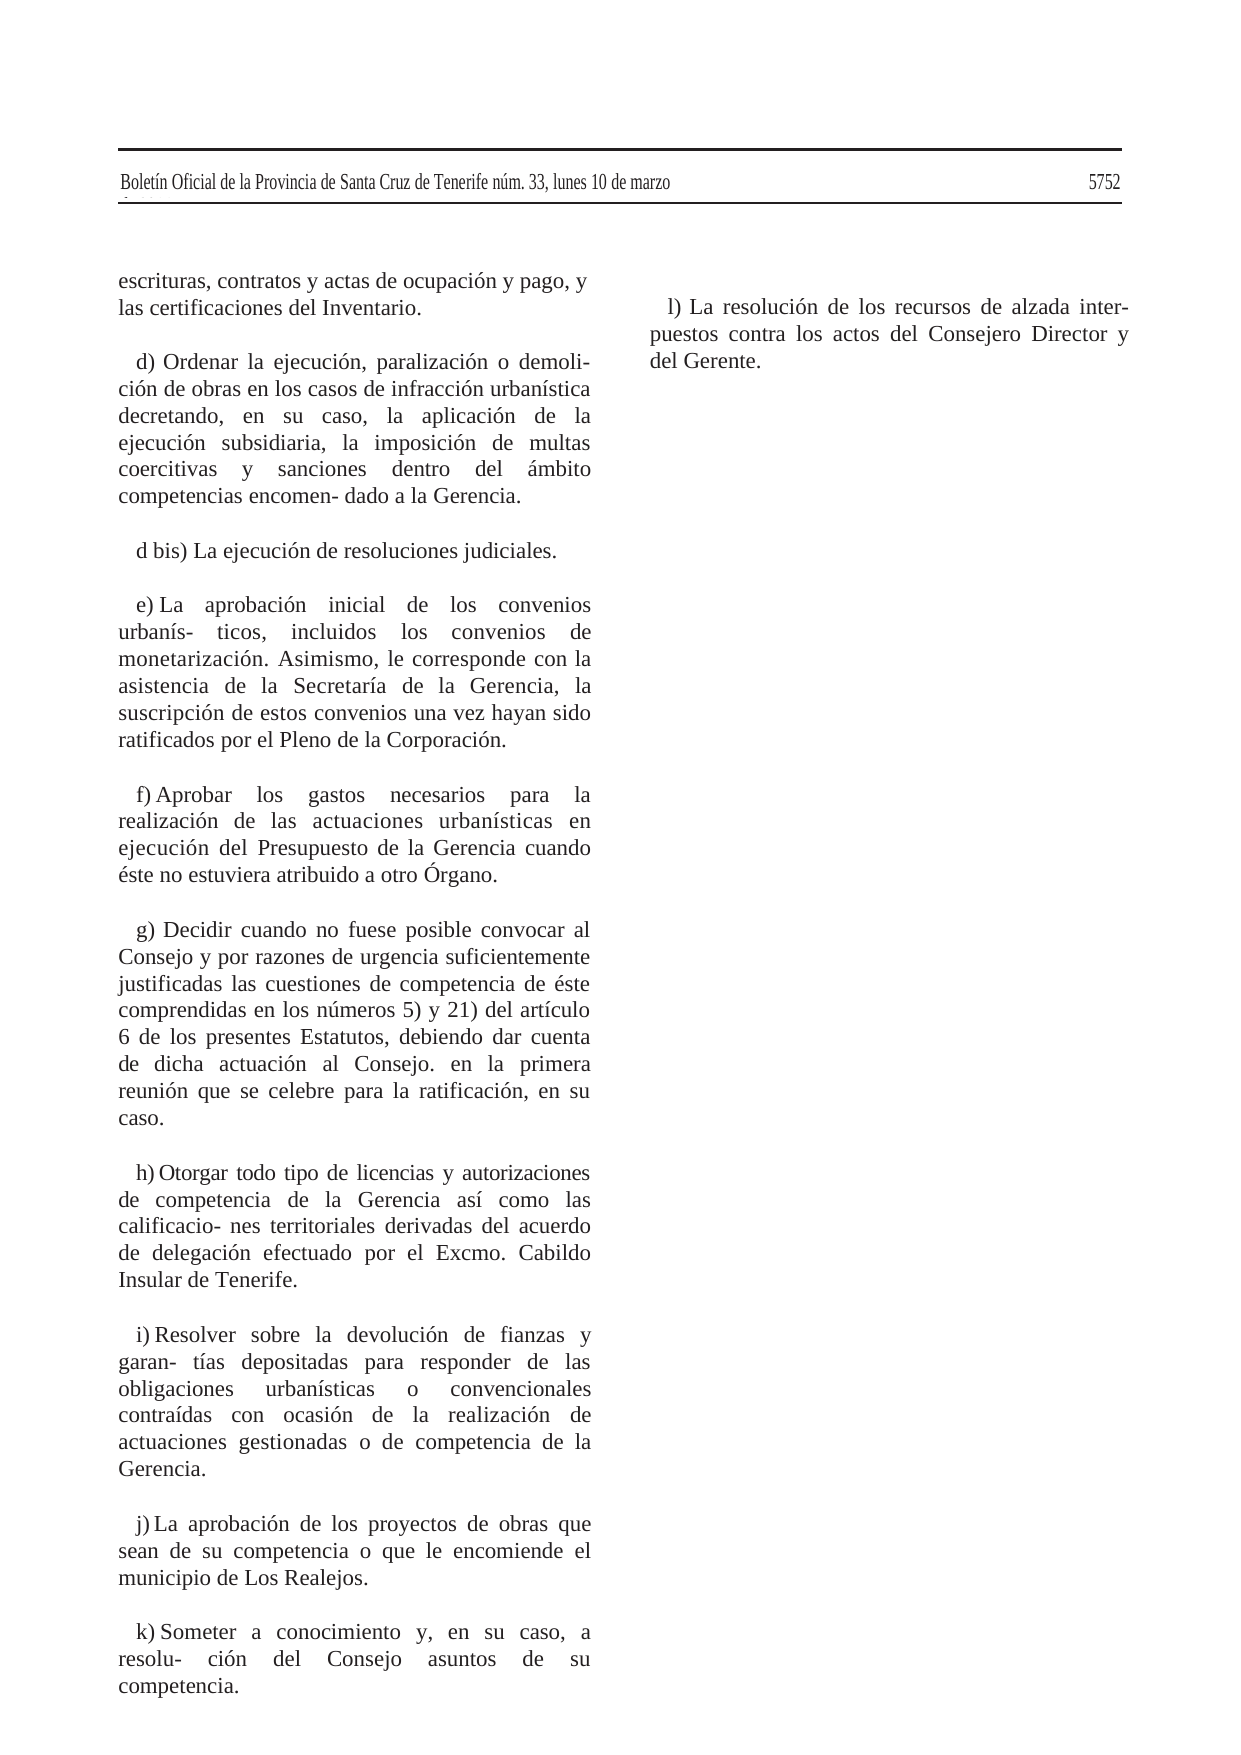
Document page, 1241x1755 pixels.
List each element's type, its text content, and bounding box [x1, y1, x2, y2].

list Someter a conocimiento y, en su caso, a resolu- ción del Consejo asuntos de su competencia. [118, 1618, 591, 1698]
list La aprobación inicial de los convenios urbanís- ticos, incluidos los convenios de monetarización. Asimismo, le corresponde con la asistencia de la Secretaría de la Gerencia, la suscripción de estos convenios una vez hayan sido ratificados por el Pleno de la Corporación. [118, 591, 591, 752]
list Otorgar todo tipo de licencias y autorizaciones de competencia de la Gerencia así como las calificacio- nes territoriales derivadas del acuerdo de delegación efectuado por el Excmo. Cabildo Insular de Tenerife. [118, 1159, 591, 1293]
text escrituras, contratos y actas de ocupación y pago, y las certificaciones del Inventario. [118, 267, 595, 320]
list Resolver sobre la devolución de fianzas y garan- tías depositadas para responder de las obligaciones urbanísticas o convencionales contraídas con ocasión de la realización de actuaciones gestionadas o de competencia de la Gerencia. [118, 1321, 591, 1482]
list La resolución de los recursos de alzada inter- puestos contra los actos del Consejero Director y del Gerente. [649, 293, 1130, 373]
list La aprobación de los proyectos de obras que sean de su competencia o que le encomiende el municipio de Los Realejos. [118, 1510, 591, 1590]
list Decidir cuando no fuese posible convocar al Consejo y por razones de urgencia suficientemente justificadas las cuestiones de competencia de éste comprendidas en los números 5) y 21) del artículo 6 de los presentes Estatutos, debiendo dar cuenta de dicha actuación al Consejo. en la primera reunión que se celebre para la ratificación, en su caso. [118, 916, 591, 1130]
list Ordenar la ejecución, paralización o demoli- ción de obras en los casos de infracción urbanística decretando, en su caso, la aplicación de la ejecución subsidiaria, la imposición de multas coercitivas y sanciones dentro del ámbito competencias encomen- dado a la Gerencia. [118, 348, 591, 509]
text d bis) La ejecución de resoluciones judiciales. [136, 537, 595, 563]
list Aprobar los gastos necesarios para la realización de las actuaciones urbanísticas en ejecución del Presupuesto de la Gerencia cuando éste no estuviera atribuido a otro Órgano. [118, 781, 591, 888]
